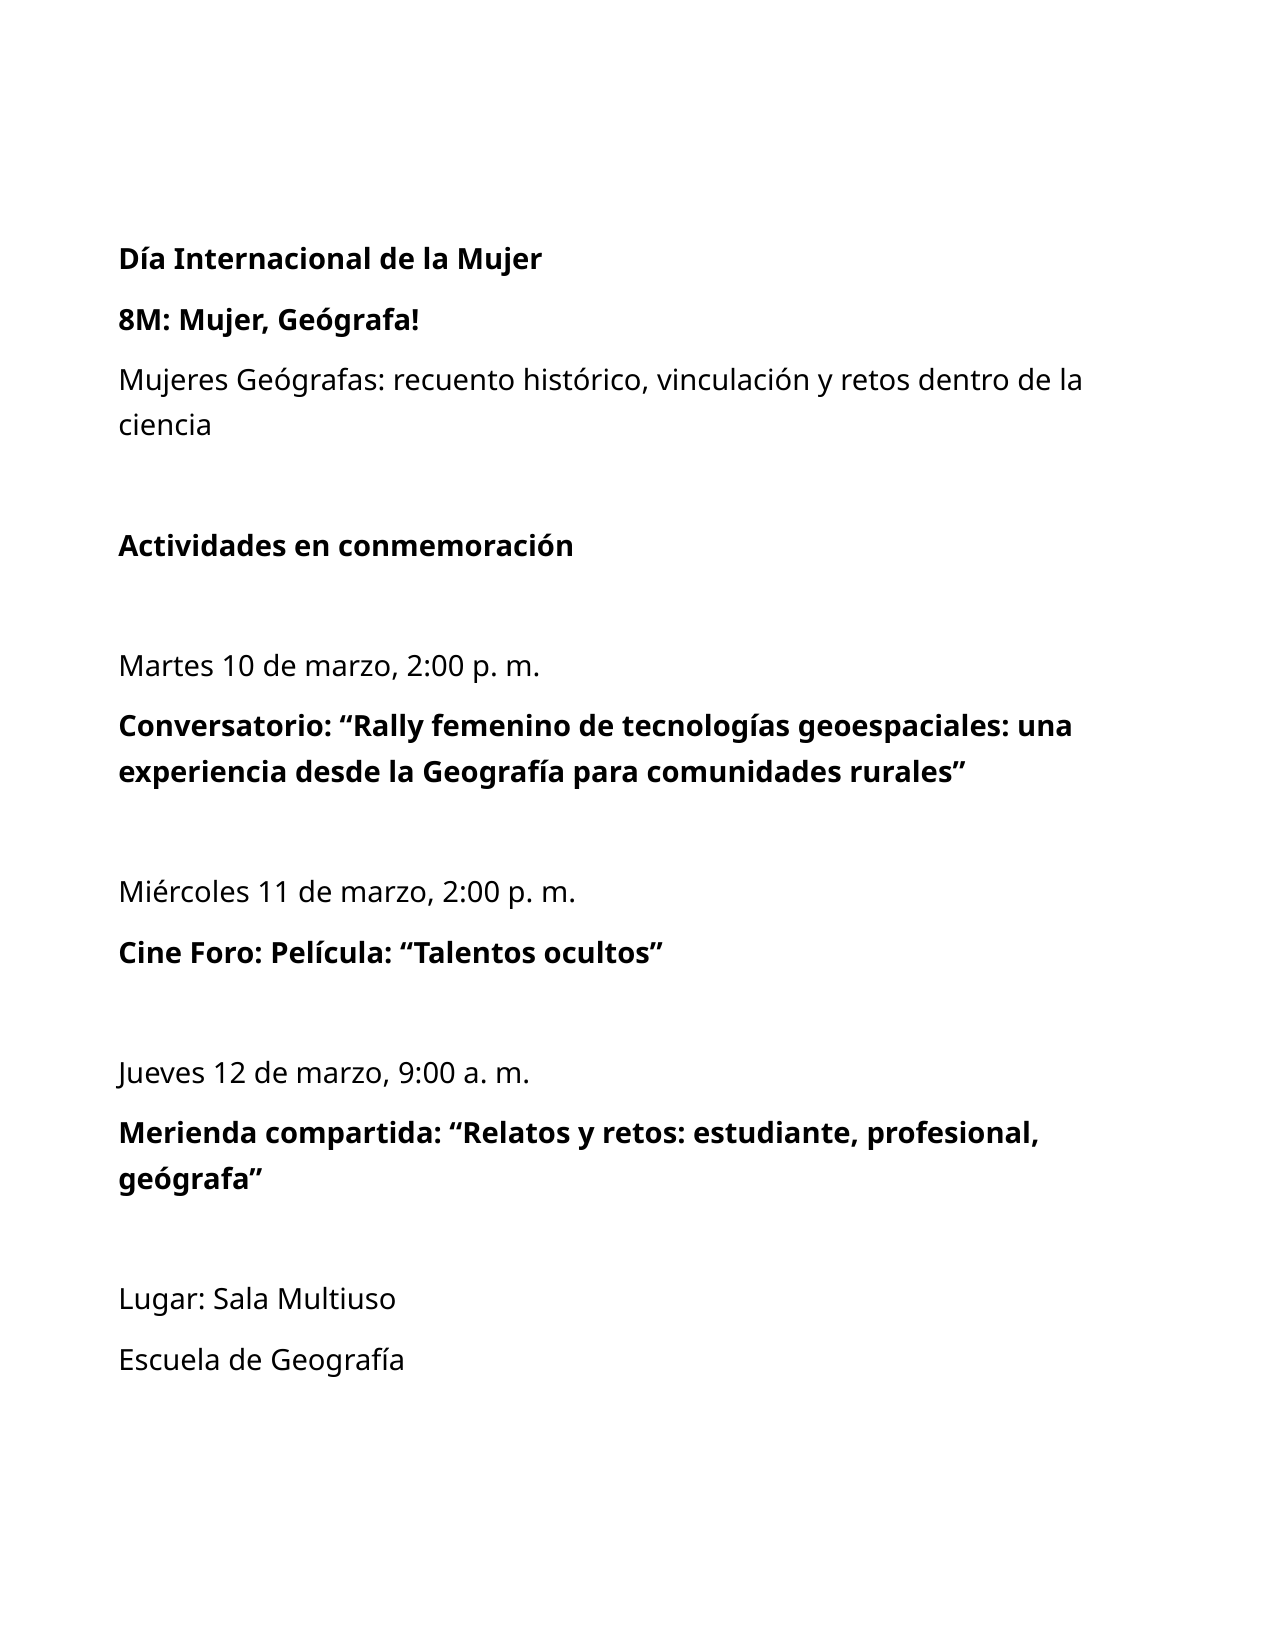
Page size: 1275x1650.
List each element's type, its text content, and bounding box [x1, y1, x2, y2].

text Escuela de Geografía [118, 1339, 1157, 1378]
text Día Internacional de la Mujer [118, 238, 1157, 278]
text Conversatorio: “Rally femenino de tecnologías geoespaciales: una experiencia desde la Geografía para comunidades rurales” [118, 706, 1157, 791]
text Actividades en conmemoración [118, 525, 1157, 565]
text Merienda compartida: “Relatos y retos: estudiante, profesional, geógrafa” [118, 1112, 1157, 1198]
text Jueves 12 de marzo, 9:00 a. m. [118, 1052, 1157, 1092]
text Cine Foro: Película: “Talentos ocultos” [118, 932, 1157, 972]
text 8M: Mujer, Geógrafa! [118, 299, 1157, 338]
text Mujeres Geógrafas: recuento histórico, vinculación y retos dentro de la ciencia [118, 359, 1157, 444]
text Lugar: Sala Multiuso [118, 1278, 1157, 1318]
text Martes 10 de marzo, 2:00 p. m. [118, 645, 1157, 685]
text Miércoles 11 de marzo, 2:00 p. m. [118, 872, 1157, 911]
